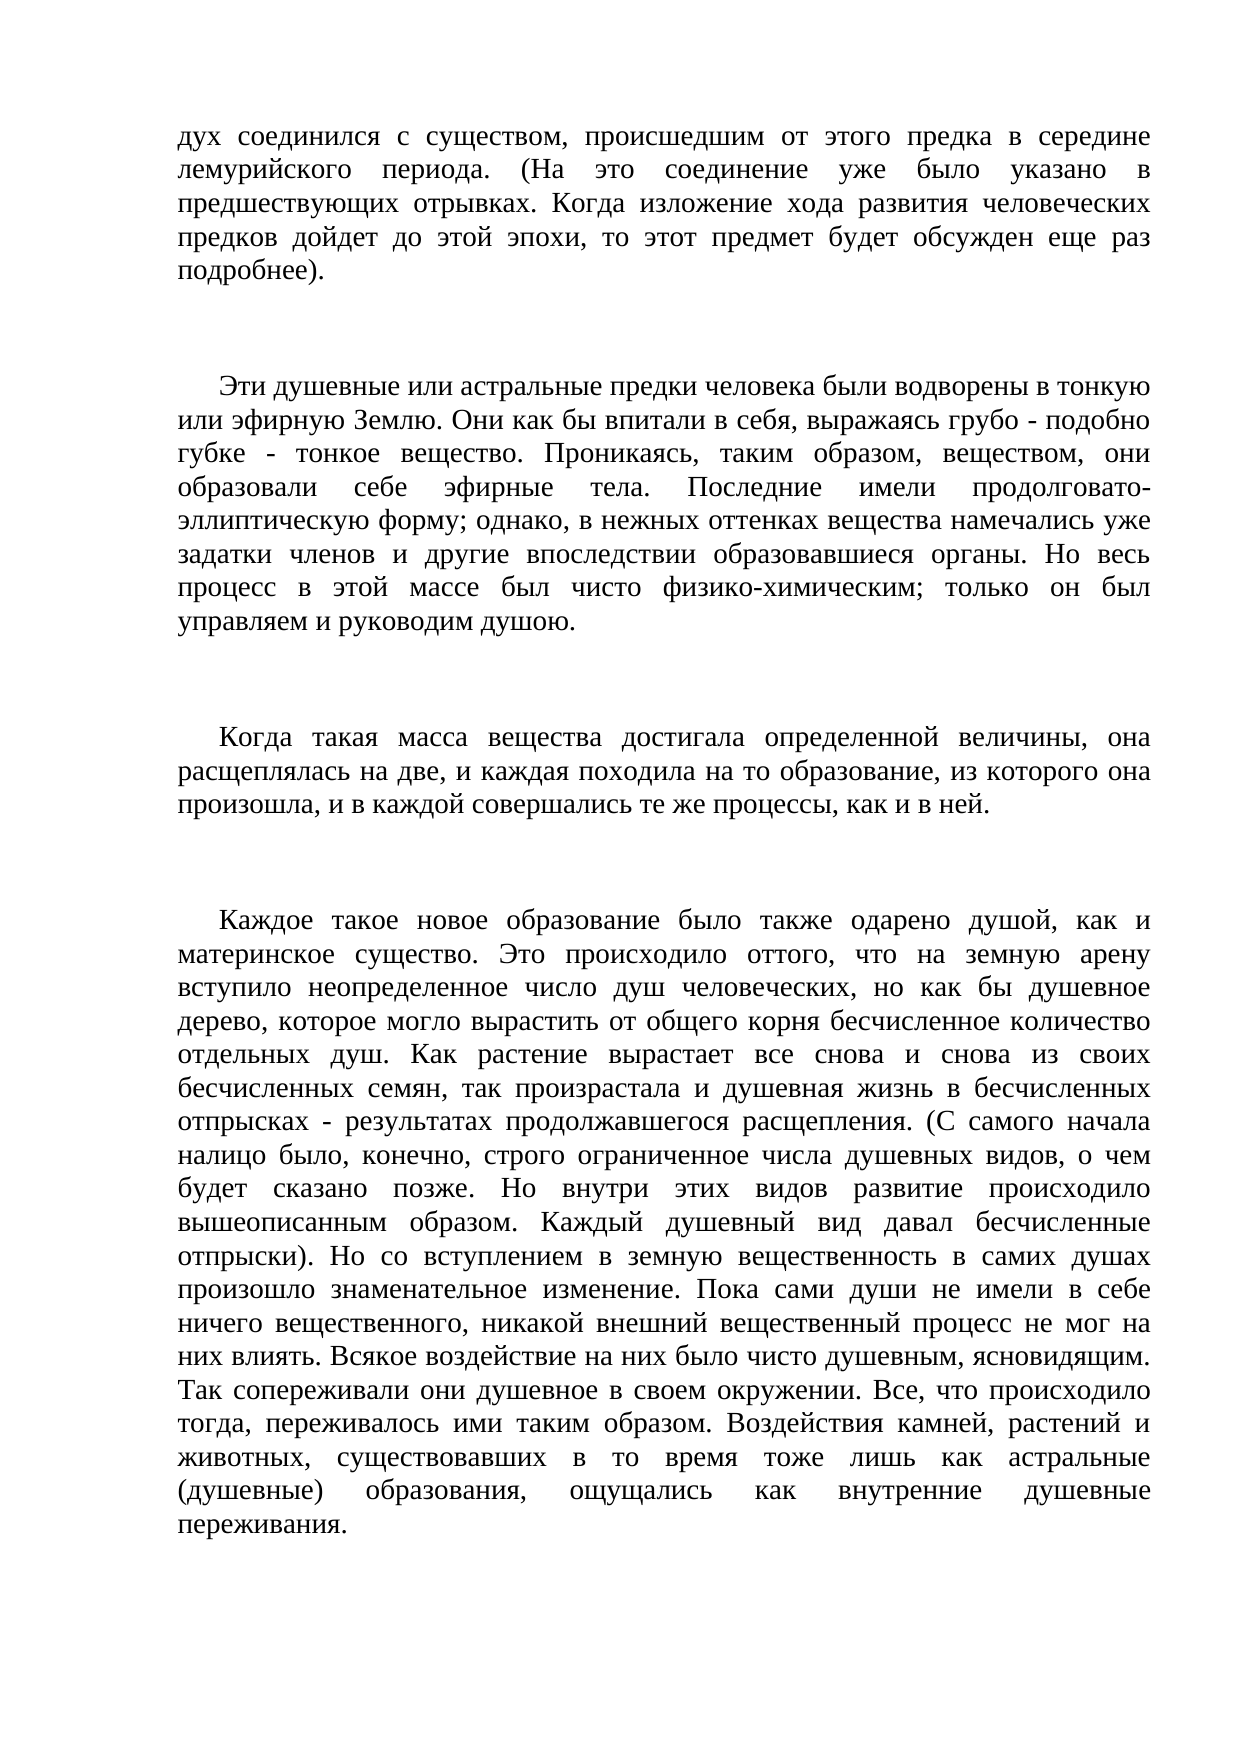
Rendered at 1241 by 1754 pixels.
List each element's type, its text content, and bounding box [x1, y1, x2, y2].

text дух соединился с существом, происшедшим от этого предка в середине лемурийского периода. (На это соединение уже было указано в предшествующих отрывках. Когда изложение хода развития человеческих предков дойдет до этой эпохи, то этот предмет будет обсужден еще раз подробнее). [177, 118, 1152, 286]
text Эти душевные или астральные предки человека были водворены в тонкую или эфирную Землю. Они как бы впитали в себя, выражаясь грубо - подобно губке - тонкое вещество. Проникаясь, таким образом, веществом, они образовали себе эфирные тела. Последние имели продолговато-эллиптическую форму; однако, в нежных оттенках вещества намечались уже задатки членов и другие впоследствии образовавшиеся органы. Но весь процесс в этой массе был чисто физико-химическим; только он был управляем и руководим душою. [177, 368, 1152, 637]
text Когда такая масса вещества достигала определенной величины, она расщеплялась на две, и каждая походила на то образование, из которого она произошла, и в каждой совершались те же процессы, как и в ней. [177, 719, 1152, 820]
text Каждое такое новое образование было также одарено душой, как и материнское существо. Это происходило оттого, что на земную арену вступило неопределенное число душ человеческих, но как бы душевное дерево, которое могло вырастить от общего корня бесчисленное количество отдельных душ. Как растение вырастает все снова и снова из своих бесчисленных семян, так произрастала и душевная жизнь в бесчисленных отпрысках - результатах продолжавшегося расщепления. (С самого начала налицо было, конечно, строго ограниченное числа душевных видов, о чем будет сказано позже. Но внутри этих видов развитие происходило вышеописанным образом. Каждый душевный вид давал бесчисленные отпрыски). Но со вступлением в земную вещественность в самих душах произошло знаменательное изменение. Пока сами души не имели в себе ничего вещественного, никакой внешний вещественный процесс не мог на них влиять. Всякое воздействие на них было чисто душевным, ясновидящим. Так сопереживали они душевное в своем окружении. Все, что происходило тогда, переживалось ими таким образом. Воздействия камней, растений и животных, существовавших в то время тоже лишь как астральные (душевные) образования, ощущались как внутренние душевные переживания. [177, 902, 1152, 1539]
